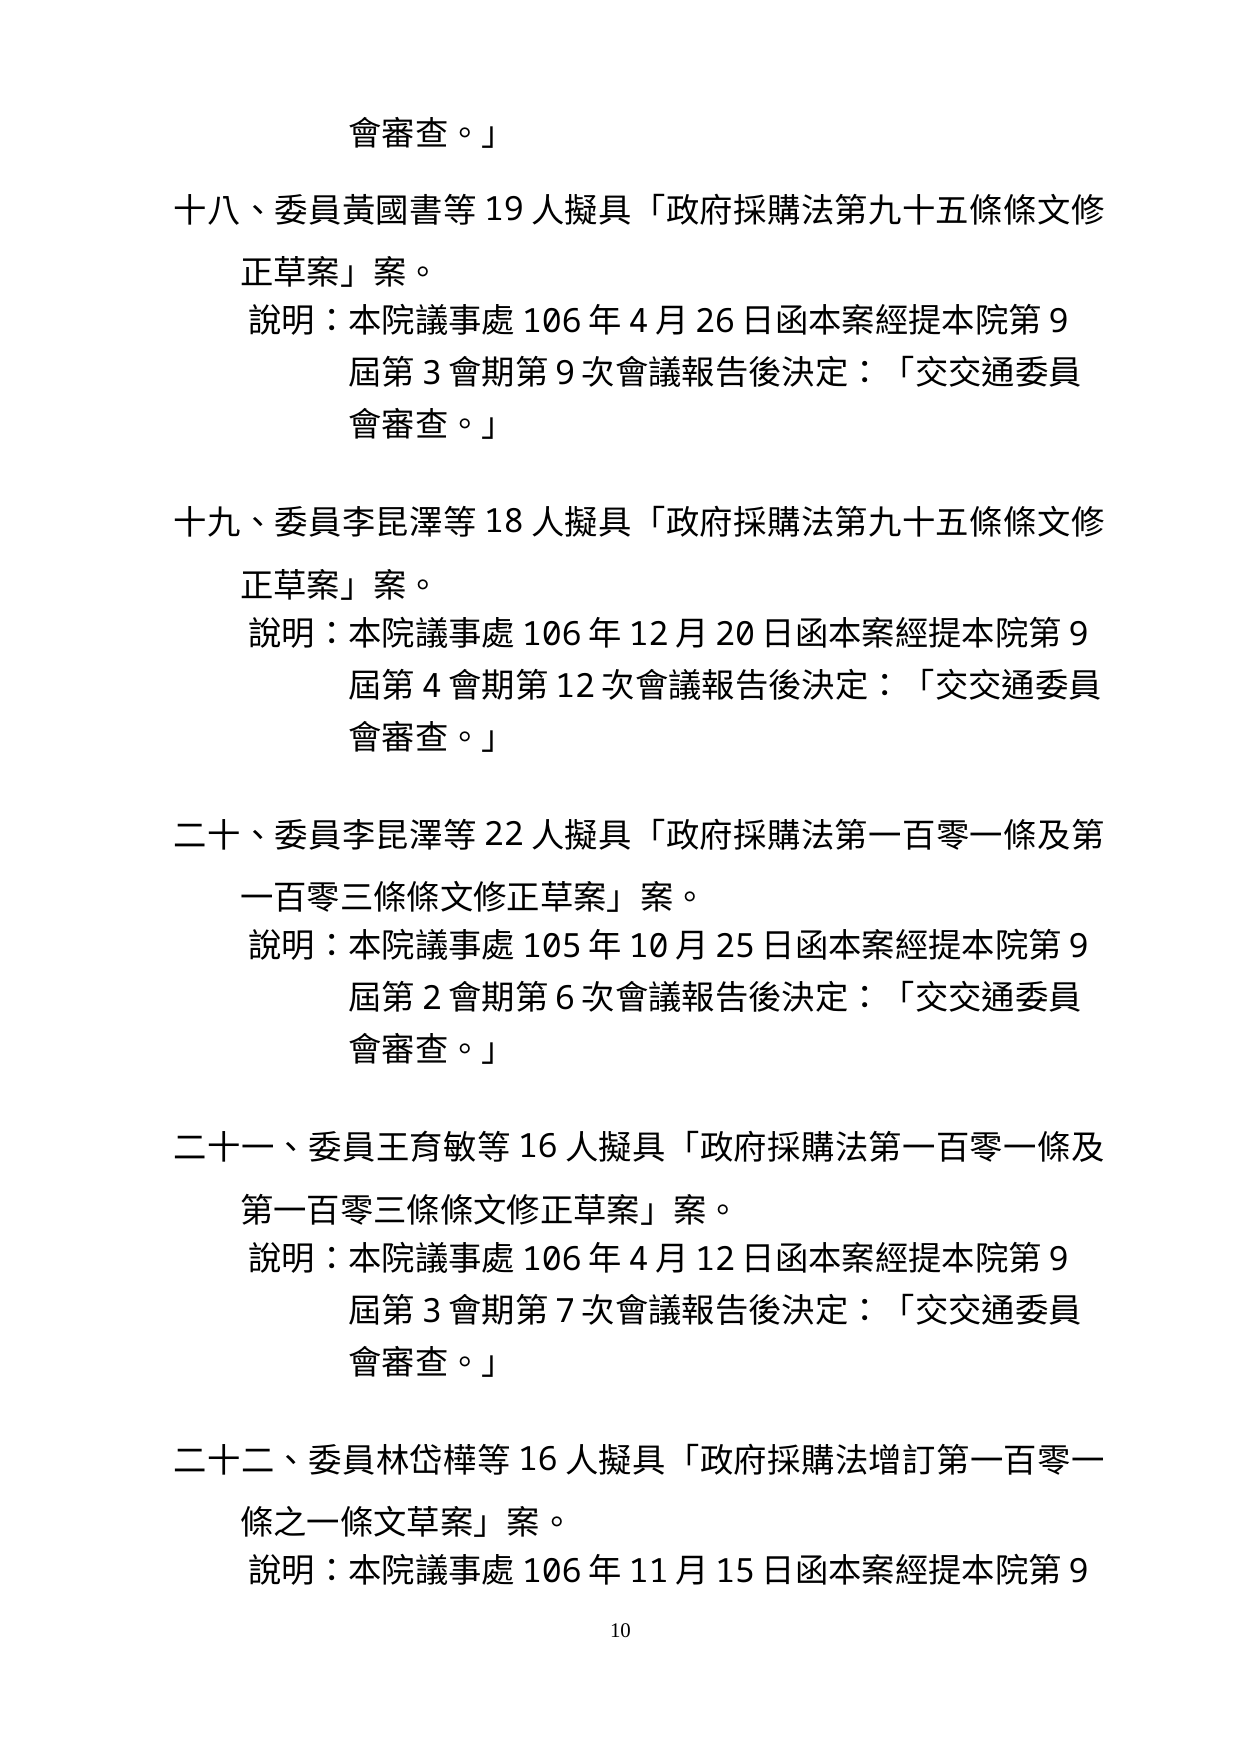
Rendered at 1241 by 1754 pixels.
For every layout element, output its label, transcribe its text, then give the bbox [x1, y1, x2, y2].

text 說明：本院議事處106年4月12日函本案經提本院第9屆第3會期第7次會議報告後決定：「交交通委員會審查。」 [248, 1228, 1104, 1384]
text 說明：本院議事處105年10月25日函本案經提本院第9屆第2會期第6次會議報告後決定：「交交通委員會審查。」 [248, 916, 1104, 1072]
text 二十、委員李昆澤等22人擬具「政府採購法第一百零一條及第一百零三條條文修正草案」案。 [173, 791, 1104, 916]
text 說明：本院議事處106年12月20日函本案經提本院第9屆第4會期第12次會議報告後決定：「交交通委員會審查。」 [248, 603, 1104, 759]
text 會審查。」 [248, 103, 1104, 155]
text 說明：本院議事處106年4月26日函本案經提本院第9屆第3會期第9次會議報告後決定：「交交通委員會審查。」 [248, 291, 1104, 447]
text 說明：本院議事處106年11月15日函本案經提本院第9 [248, 1541, 1104, 1593]
text 二十二、委員林岱樺等16人擬具「政府採購法增訂第一百零一條之一條文草案」案。 [173, 1416, 1104, 1541]
text 十八、委員黃國書等19人擬具「政府採購法第九十五條條文修正草案」案。 [173, 166, 1104, 291]
text 二十一、委員王育敏等16人擬具「政府採購法第一百零一條及第一百零三條條文修正草案」案。 [173, 1103, 1104, 1228]
text 十九、委員李昆澤等18人擬具「政府採購法第九十五條條文修正草案」案。 [173, 478, 1104, 603]
